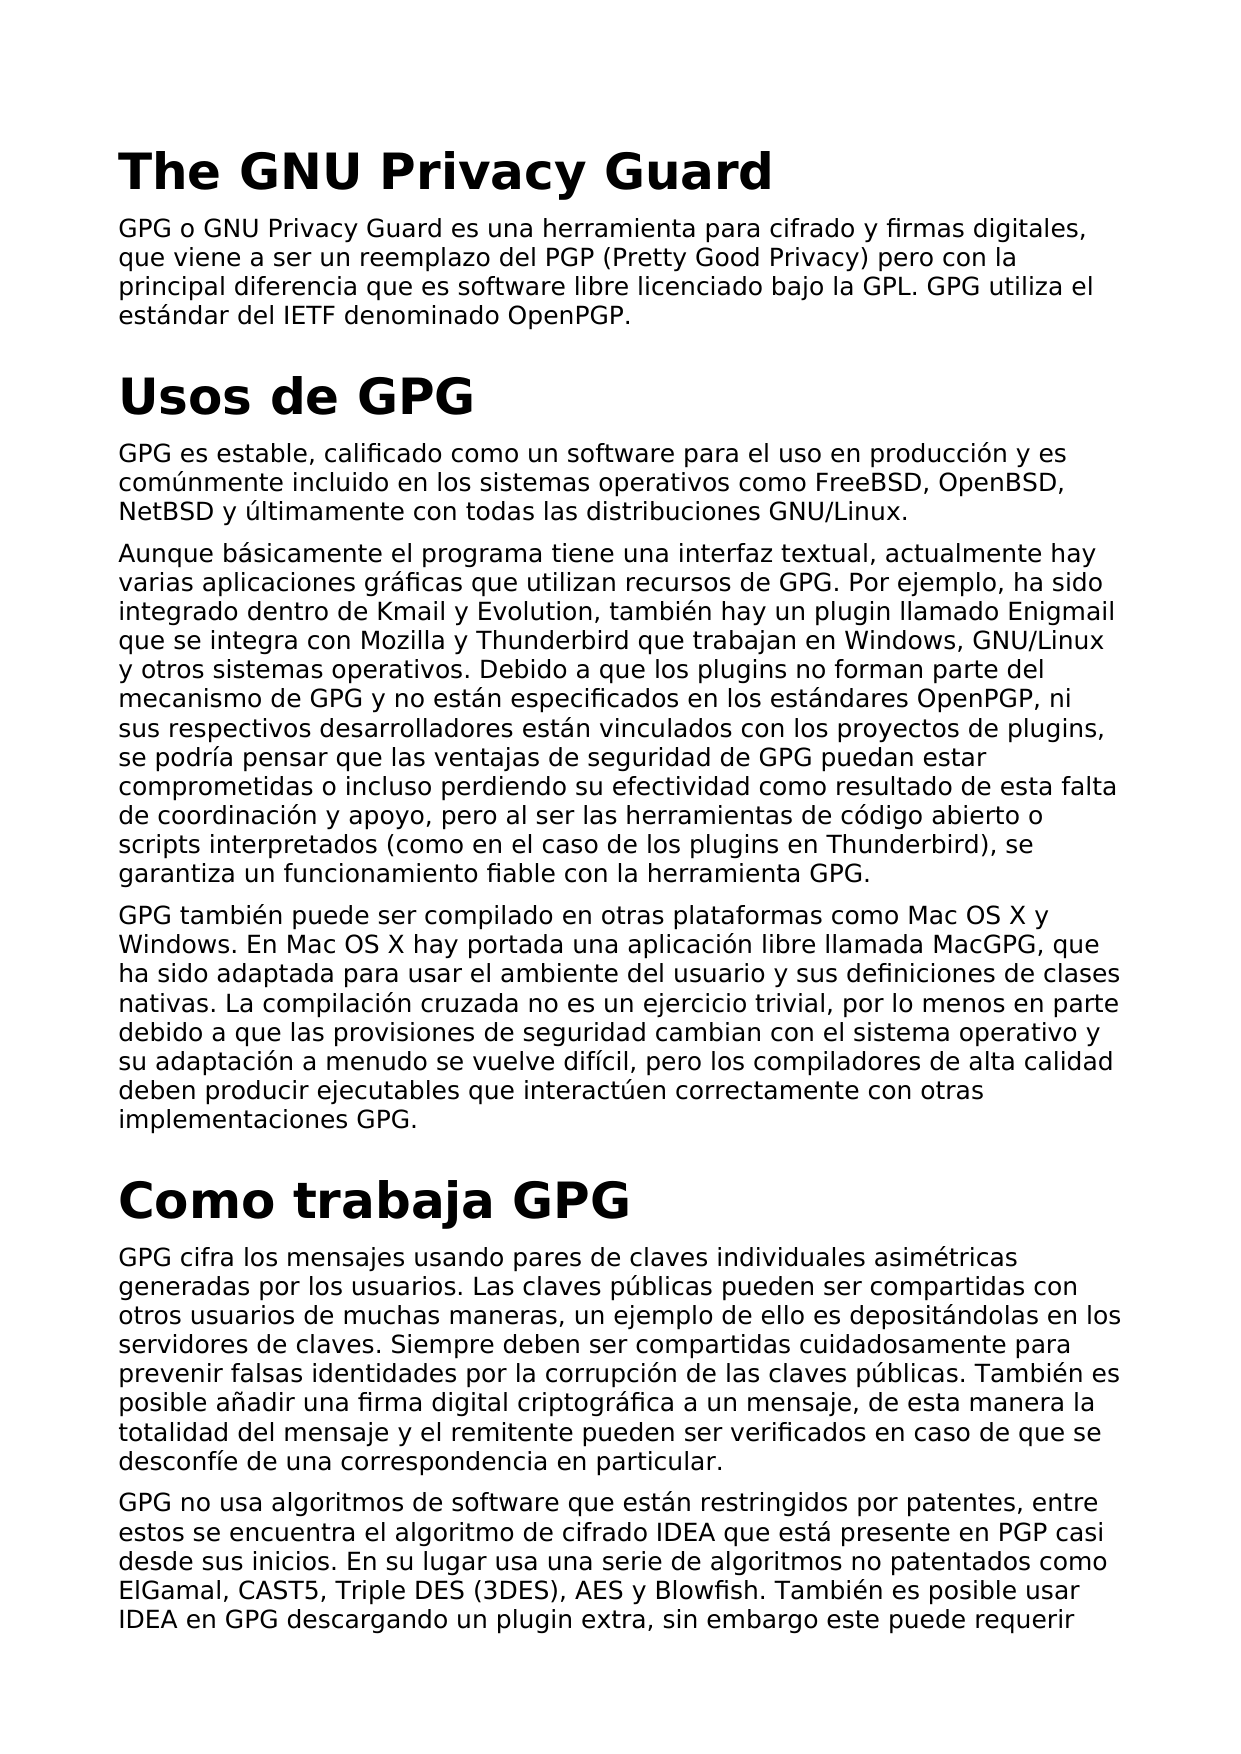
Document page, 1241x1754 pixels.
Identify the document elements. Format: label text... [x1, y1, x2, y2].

subtitle Como trabaja GPG [118, 1172, 1122, 1230]
text GPG cifra los mensajes usando pares de claves individuales asimétricas generadas por los usuarios. Las claves públicas pueden ser compartidas con otros usuarios de muchas maneras, un ejemplo de ello es depositándolas en los servidores de claves. Siempre deben ser compartidas cuidadosamente para prevenir falsas identidades por la corrupción de las claves públicas. También es posible añadir una firma digital criptográfica a un mensaje, de esta manera la totalidad del mensaje y el remitente pueden ser verificados en caso de que se desconfíe de una correspondencia en particular. [118, 1243, 1122, 1476]
text Aunque básicamente el programa tiene una interfaz textual, actualmente hay varias aplicaciones gráficas que utilizan recursos de GPG. Por ejemplo, ha sido integrado dentro de Kmail y Evolution, también hay un plugin llamado Enigmail que se integra con Mozilla y Thunderbird que trabajan en Windows, GNU/Linux y otros sistemas operativos. Debido a que los plugins no forman parte del mecanismo de GPG y no están especificados en los estándares OpenPGP, ni sus respectivos desarrolladores están vinculados con los proyectos de plugins, se podría pensar que las ventajas de seguridad de GPG puedan estar comprometidas o incluso perdiendo su efectividad como resultado de esta falta de coordinación y apoyo, pero al ser las herramientas de código abierto o scripts interpretados (como en el caso de los plugins en Thunderbird), se garantiza un funcionamiento fiable con la herramienta GPG. [118, 539, 1122, 889]
subtitle The GNU Privacy Guard [118, 143, 1122, 201]
text GPG o GNU Privacy Guard es una herramienta para cifrado y firmas digitales, que viene a ser un reemplazo del PGP (Pretty Good Privacy) pero con la principal diferencia que es software libre licenciado bajo la GPL. GPG utiliza el estándar del IETF denominado OpenPGP. [118, 214, 1122, 331]
text GPG no usa algoritmos de software que están restringidos por patentes, entre estos se encuentra el algoritmo de cifrado IDEA que está presente en PGP casi desde sus inicios. En su lugar usa una serie de algoritmos no patentados como ElGamal, CAST5, Triple DES (3DES), AES y Blowfish. También es posible usar IDEA en GPG descargando un plugin extra, sin embargo este puede requerir [118, 1489, 1122, 1634]
text GPG es estable, calificado como un software para el uso en producción y es comúnmente incluido en los sistemas operativos como FreeBSD, OpenBSD, NetBSD y últimamente con todas las distribuciones GNU/Linux. [118, 439, 1122, 526]
text GPG también puede ser compilado en otras plataformas como Mac OS X y Windows. En Mac OS X hay portada una aplicación libre llamada MacGPG, que ha sido adaptada para usar el ambiente del usuario y sus definiciones de clases nativas. La compilación cruzada no es un ejercicio trivial, por lo menos en parte debido a que las provisiones de seguridad cambian con el sistema operativo y su adaptación a menudo se vuelve difícil, pero los compiladores de alta calidad deben producir ejecutables que interactúen correctamente con otras implementaciones GPG. [118, 901, 1122, 1134]
subtitle Usos de GPG [118, 368, 1122, 426]
